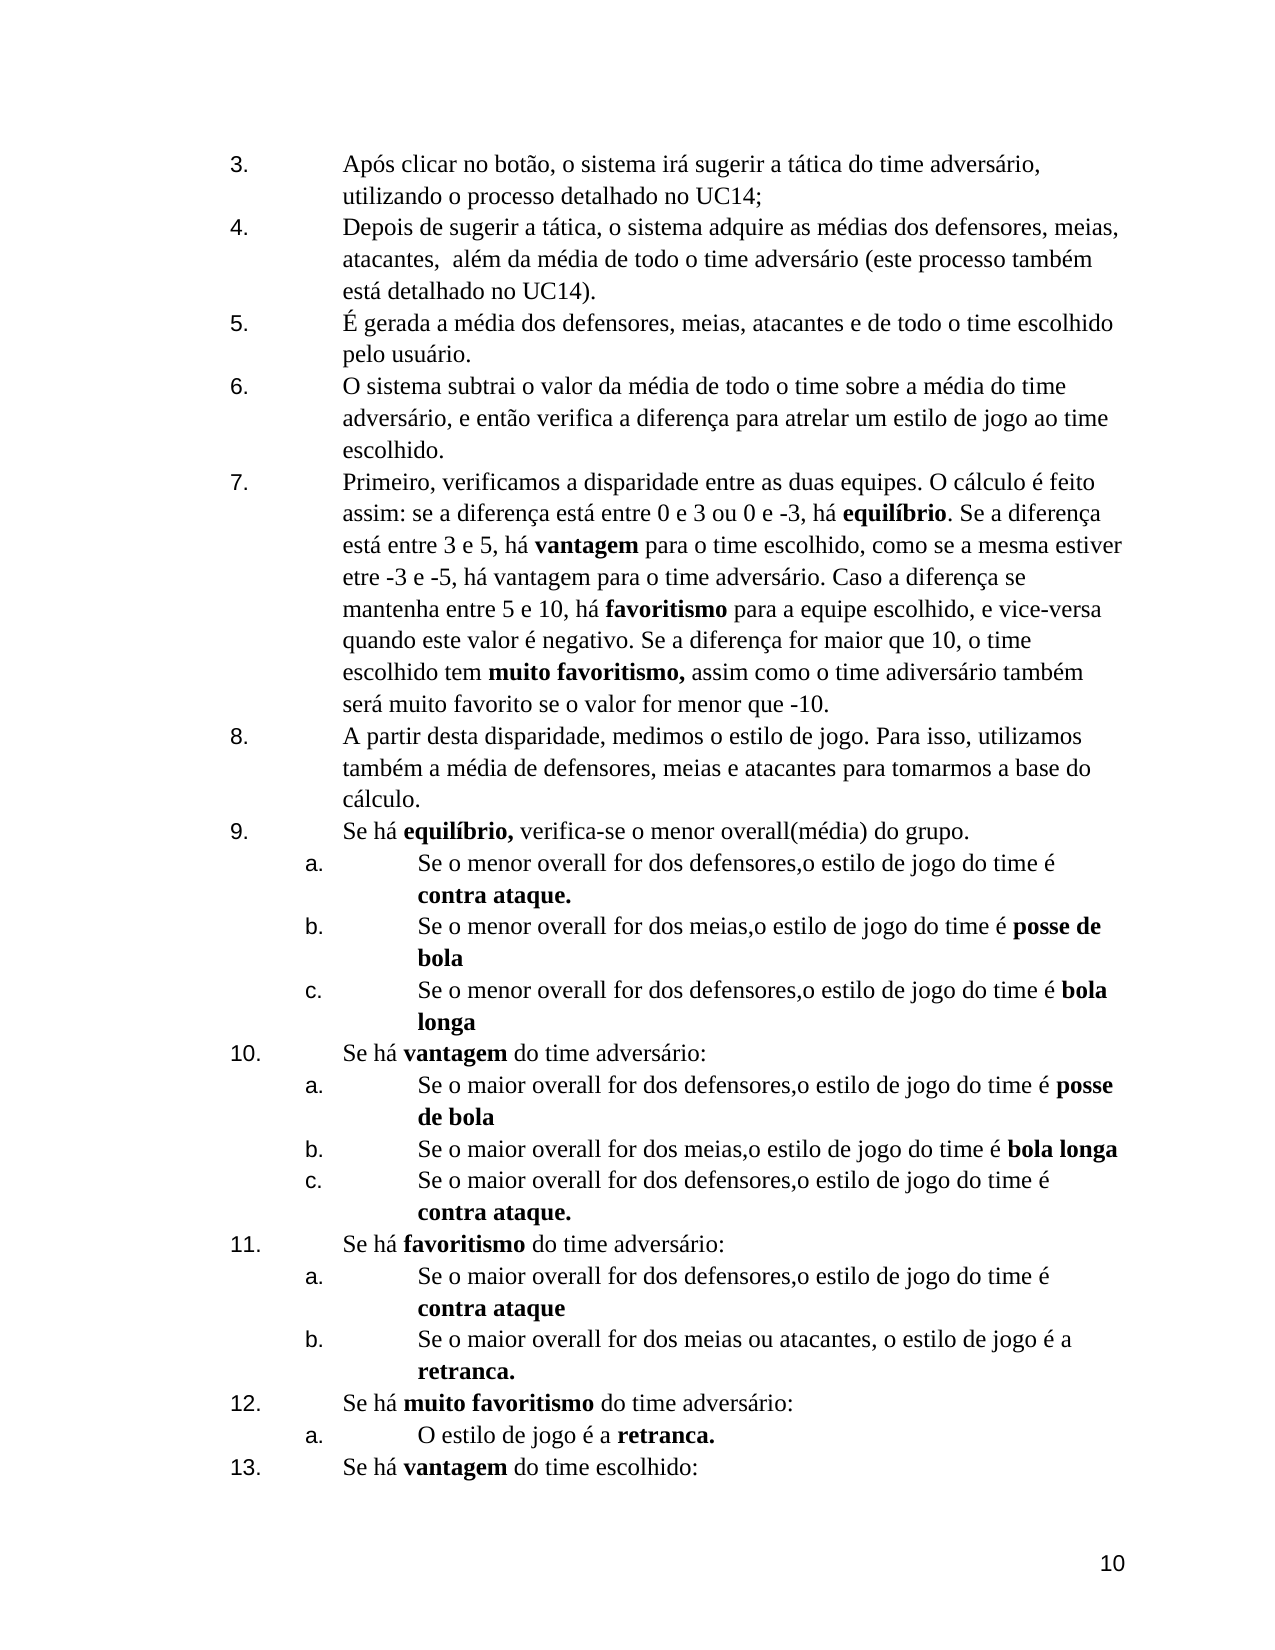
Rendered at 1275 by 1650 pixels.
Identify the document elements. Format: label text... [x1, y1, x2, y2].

list Se o maior overall for dos meias,o estilo de jogo do time é bola longa [305, 1135, 1125, 1163]
list Se há vantagem do time escolhido: [230, 1453, 1125, 1480]
list Se há vantagem do time adversário: [230, 1039, 1125, 1067]
list Se o maior overall for dos defensores,o estilo de jogo do time é contra ataque [305, 1262, 1125, 1321]
list Se há equilíbrio, verifica-se o menor overall(média) do grupo. [230, 817, 1125, 845]
list Se o menor overall for dos meias,o estilo de jogo do time é posse de bola [305, 912, 1125, 972]
list Se o maior overall for dos defensores,o estilo de jogo do time é posse de bola [305, 1071, 1125, 1131]
list Primeiro, verificamos a disparidade entre as duas equipes. O cálculo é feito assim: se a diferença está entre 0 e 3 ou 0 e -3, há equilíbrio. Se a diferença está entre 3 e 5, há vantagem para o time escolhido, como se a mesma estiver etre -3 e -5, há vantagem para o time adversário. Caso a diferença se mantenha entre 5 e 10, há favoritismo para a equipe escolhido, e vice-versa quando este valor é negativo. Se a diferença for maior que 10, o time escolhido tem muito favoritismo, assim como o time adiversário também será muito favorito se o valor for menor que -10. [230, 468, 1125, 718]
list O estilo de jogo é a retranca. [305, 1421, 1125, 1448]
list Se há muito favoritismo do time adversário: [230, 1389, 1125, 1417]
list Se o maior overall for dos defensores,o estilo de jogo do time é contra ataque. [305, 1167, 1125, 1226]
list A partir desta disparidade, medimos o estilo de jogo. Para isso, utilizamos também a média de defensores, meias e atacantes para tomarmos a base do cálculo. [230, 722, 1125, 813]
list Se o menor overall for dos defensores,o estilo de jogo do time é contra ataque. [305, 849, 1125, 908]
list Após clicar no botão, o sistema irá sugerir a tática do time adversário, utilizando o processo detalhado no UC14; [230, 150, 1125, 209]
list É gerada a média dos defensores, meias, atacantes e de todo o time escolhido pelo usuário. [230, 309, 1125, 368]
list Se o maior overall for dos meias ou atacantes, o estilo de jogo é a retranca. [305, 1326, 1125, 1385]
list O sistema subtrai o valor da média de todo o time sobre a média do time adversário, e então verifica a diferença para atrelar um estilo de jogo ao time escolhido. [230, 372, 1125, 464]
list Se há favoritismo do time adversário: [230, 1230, 1125, 1258]
list Depois de sugerir a tática, o sistema adquire as médias dos defensores, meias, atacantes, além da média de todo o time adversário (este processo também está detalhado no UC14). [230, 213, 1125, 305]
list Se o menor overall for dos defensores,o estilo de jogo do time é bola longa [305, 976, 1125, 1036]
